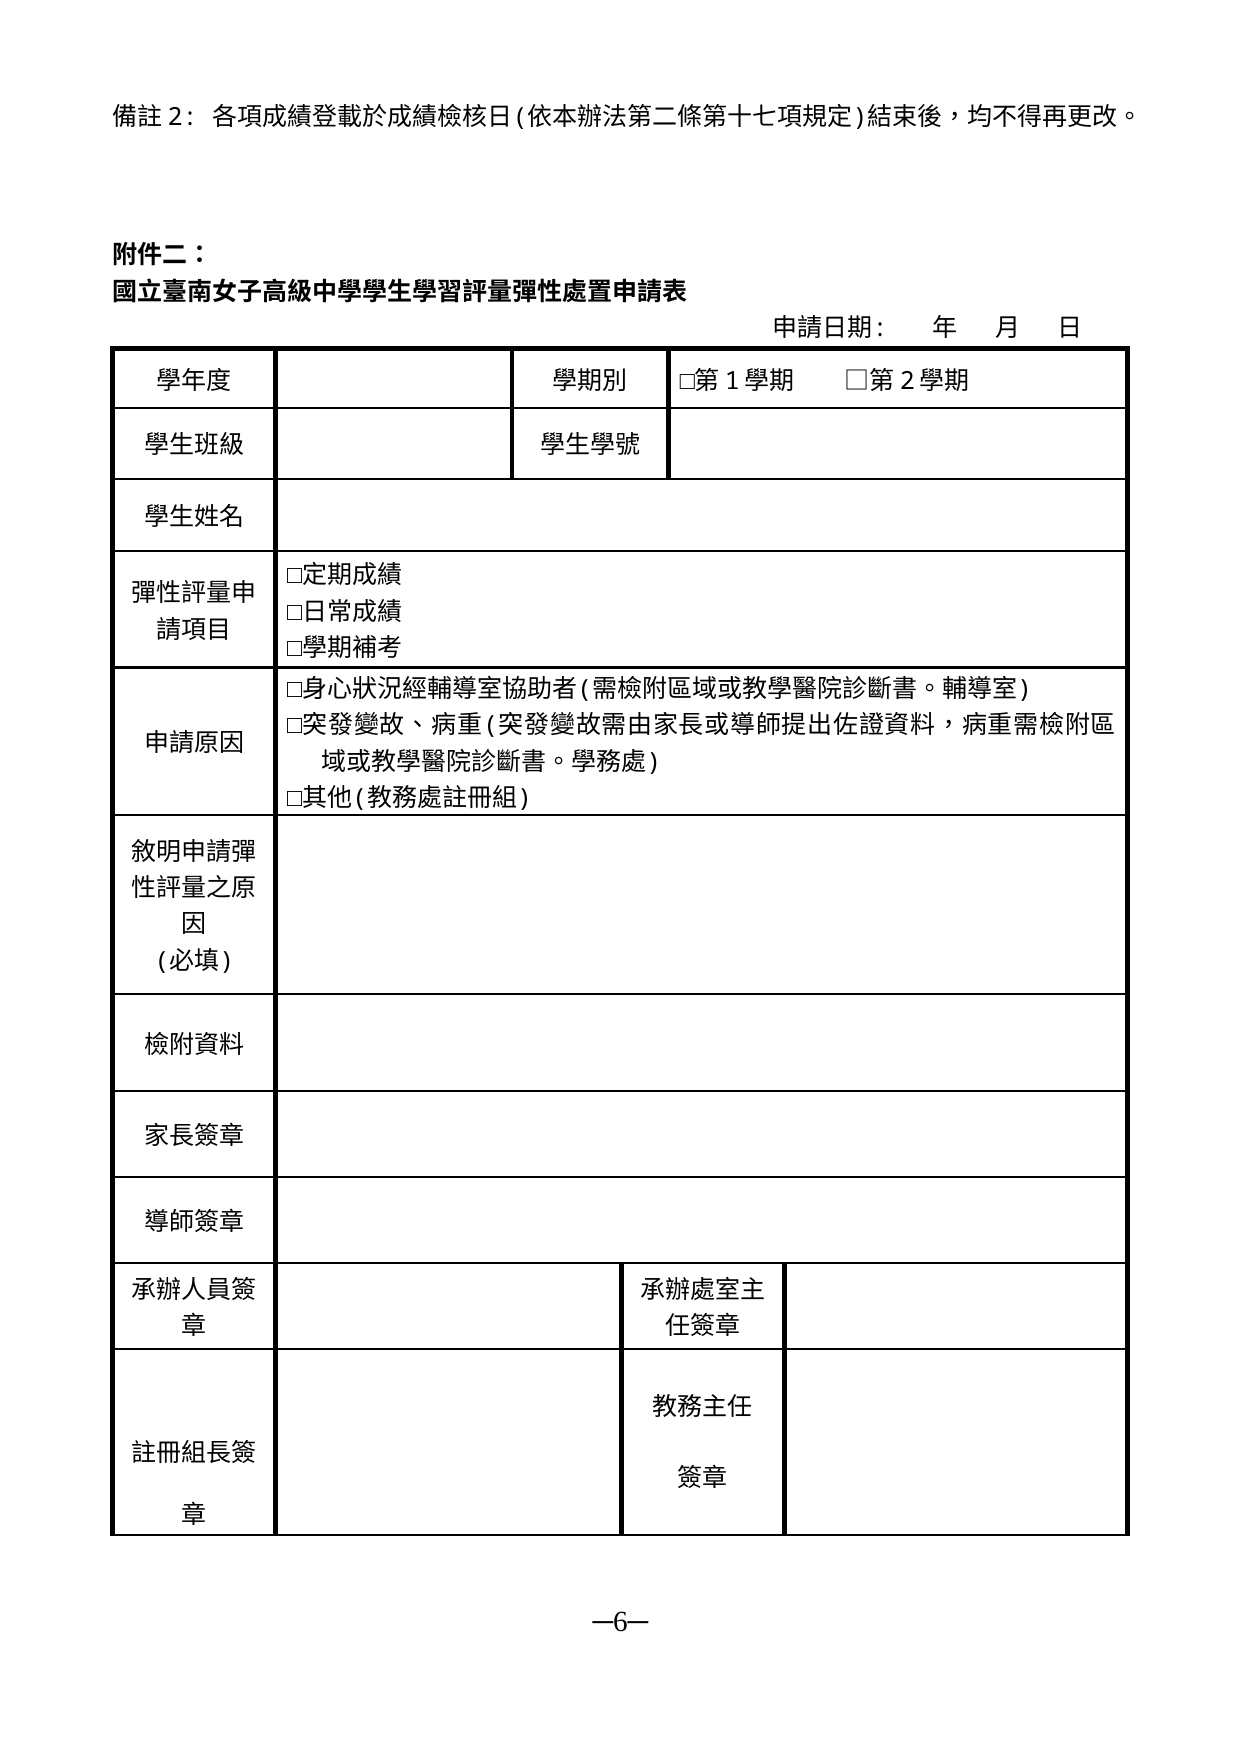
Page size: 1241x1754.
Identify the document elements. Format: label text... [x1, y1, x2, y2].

table_cell [278, 995, 1125, 1090]
table_cell [278, 1264, 619, 1348]
table_cell [671, 409, 1125, 478]
table_cell [278, 1178, 1125, 1262]
table_cell 學生學號 [514, 409, 666, 478]
table_cell 教務主任 簽章 [624, 1350, 782, 1534]
table_cell [278, 409, 510, 478]
table_cell 學生班級 [115, 409, 273, 478]
table_cell [278, 1092, 1125, 1176]
table_cell [787, 1350, 1125, 1534]
table_header 學年度 [115, 351, 273, 407]
table_cell [278, 1350, 619, 1534]
table_cell 敘明申請彈性評量之原因 (必填) [115, 816, 273, 992]
table_cell 承辦人員簽章 [115, 1264, 273, 1348]
table_cell 檢附資料 [115, 995, 273, 1090]
table_cell 承辦處室主任簽章 [624, 1264, 782, 1348]
table_cell □身心狀況經輔導室協助者(需檢附區域或教學醫院診斷書。輔導室) □突發變故、病重(突發變故需由家長或導師提出佐證資料，病重需檢附區域或教學醫院診斷書。學務處) □其他(教務處註冊組) [278, 669, 1125, 813]
table_cell □定期成績 □日常成績 □學期補考 [278, 552, 1125, 666]
table_header □第1學期 □第2學期 [671, 351, 1125, 407]
table_cell [278, 480, 1125, 550]
text 備註2: 各項成績登載於成績檢核日(依本辦法第二條第十七項規定)結束後，均不得再更改。 [112, 96, 1128, 132]
table_header 學期別 [514, 351, 666, 407]
table_cell 彈性評量申請項目 [115, 552, 273, 666]
text 國立臺南女子高級中學學生學習評量彈性處置申請表 [112, 271, 1128, 307]
table_cell [278, 816, 1125, 992]
table_cell 學生姓名 [115, 480, 273, 550]
table_cell 家長簽章 [115, 1092, 273, 1176]
text 申請日期: 年 月 日 [112, 307, 1128, 343]
text 附件二： [112, 235, 1128, 271]
table_cell 導師簽章 [115, 1178, 273, 1262]
table_cell 註冊組長簽章 [115, 1350, 273, 1534]
table_cell [787, 1264, 1125, 1348]
table_header [278, 351, 510, 407]
table_cell 申請原因 [115, 669, 273, 813]
